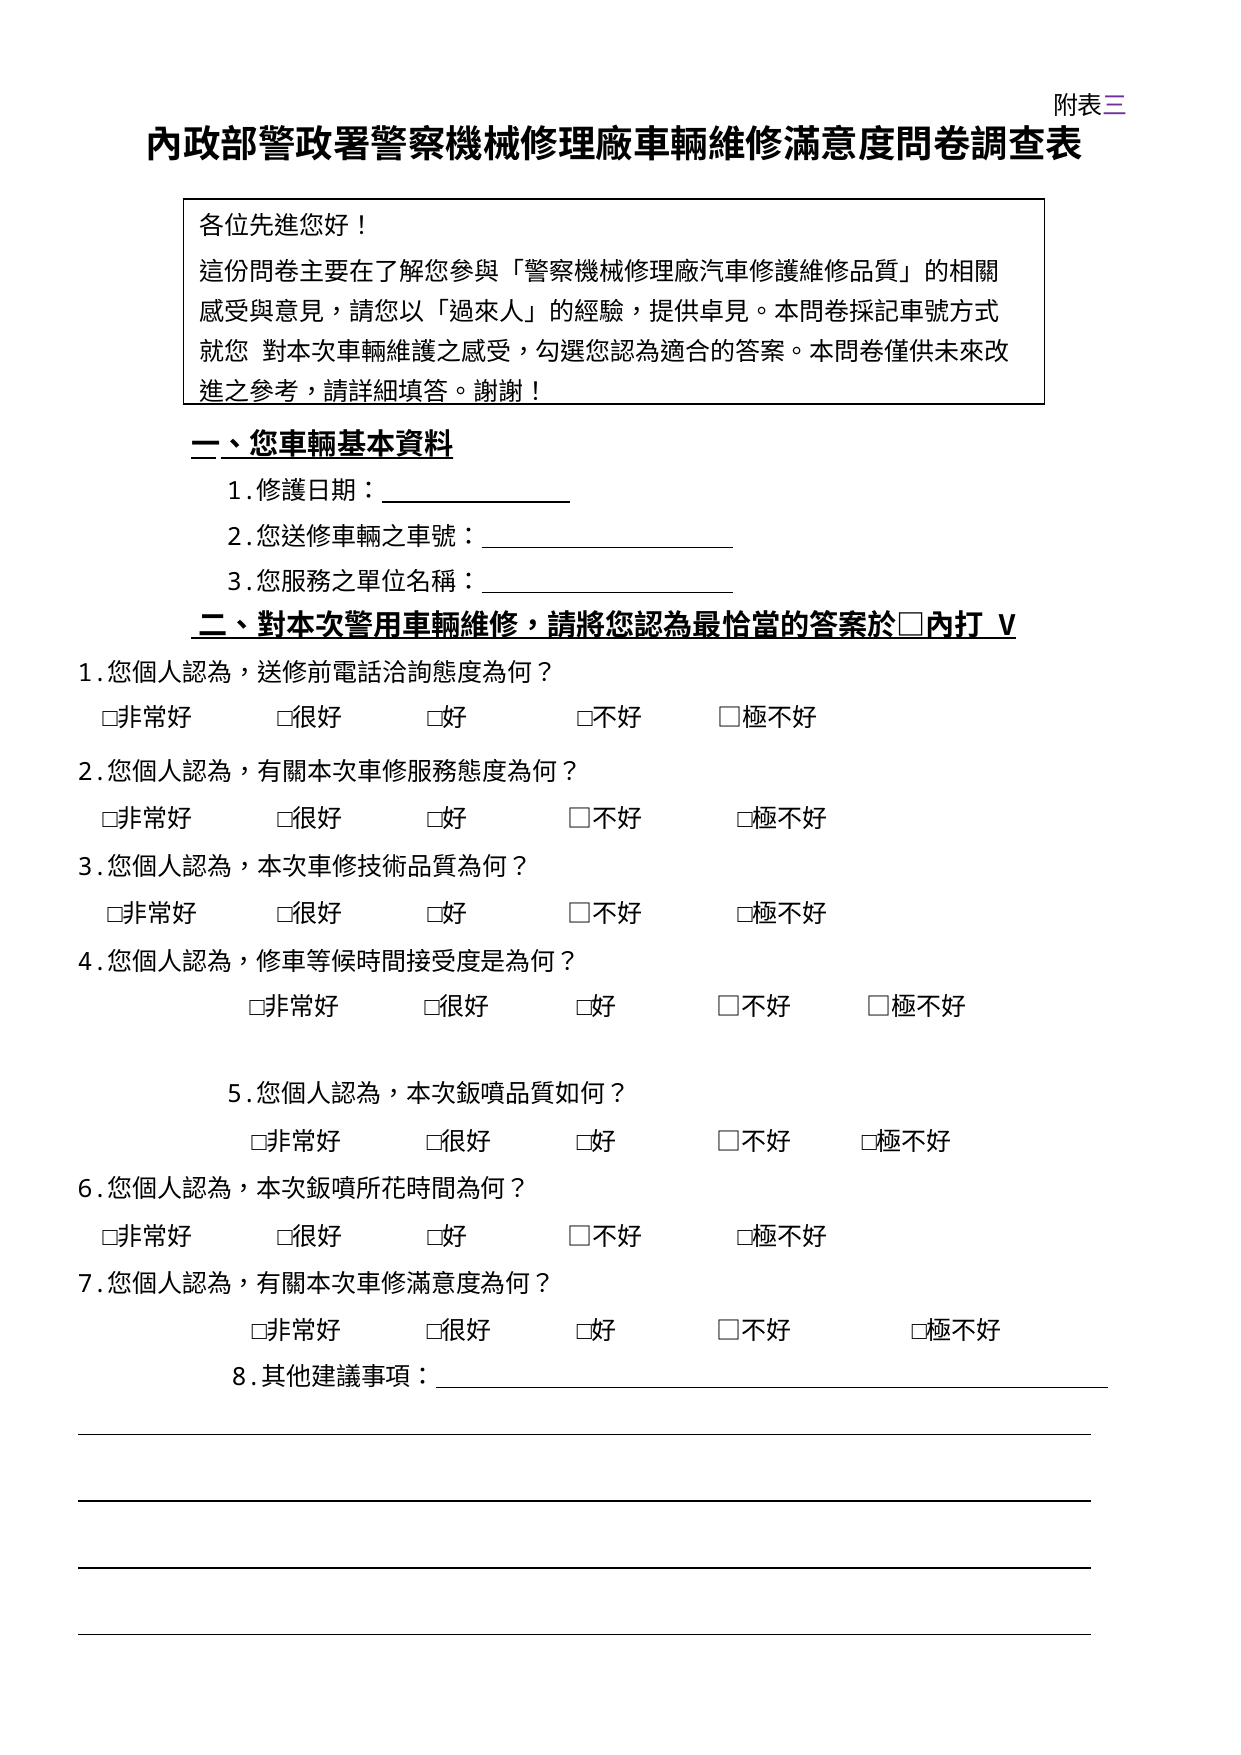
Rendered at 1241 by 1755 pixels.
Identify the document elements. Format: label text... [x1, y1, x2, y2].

text 7.您個人認為，有關本次車修滿意度為何？ [77, 1264, 827, 1300]
text 這份問卷主要在了解您參與「警察機械修理廠汽車修護維修品質」的相關感受與意見，請您以「過來人」的經驗，提供卓見。本問卷採記車號方式就您 對本次車輛維護之感受，勾選您認為適合的答案。本問卷僅供未來改進之參考，請詳細填答。謝謝！ [199, 252, 1023, 403]
text 4.您個人認為，修車等候時間接受度是為何？ [77, 941, 978, 977]
subtitle 二、對本次警用車輛維修，請將您認為最恰當的答案於□內打 V [191, 602, 1138, 644]
subtitle 一 、您車輛基本資料 [191, 420, 1138, 463]
text □非常好 □很好 □好 □不好 □極不好 [77, 893, 978, 930]
text 1.您個人認為，送修前電話洽詢態度為何？ [77, 652, 841, 688]
text 各位先進您好！ [199, 206, 1023, 242]
text 2.您送修車輛之車號： [227, 516, 1138, 552]
text □非常好 □很好 □好 □不好 □極不好 [202, 1121, 979, 1157]
text 附表三 [77, 90, 1128, 120]
text □非常好 □很好 □好 □不好 □極不好 [249, 986, 997, 1065]
text 3.您服務之單位名稱： [227, 561, 1138, 597]
text 內政部警政署警察機械修理廠車輛維修滿意度問卷調查表 [145, 120, 1138, 167]
text □非常好 □很好 □好 □不好 □極不好 [77, 1216, 979, 1252]
text □非常好 □很好 □好 □不好 □極不好 [77, 799, 978, 835]
text 5.您個人認為，本次鈑噴品質如何？ [77, 1074, 997, 1110]
text 8.其他建議事項： [202, 1356, 1138, 1392]
text 1.修護日期： [227, 471, 1138, 507]
text □非常好 □很好 □好 □不好 □極不好 [252, 1311, 1138, 1347]
text 2.您個人認為，有關本次車修服務態度為何？ [77, 751, 852, 788]
text 6.您個人認為，本次鈑噴所花時間為何？ [77, 1168, 827, 1205]
text 3.您個人認為，本次車修技術品質為何？ [77, 846, 978, 882]
text □非常好 □很好 □好 □不好 □極不好 [77, 697, 978, 733]
